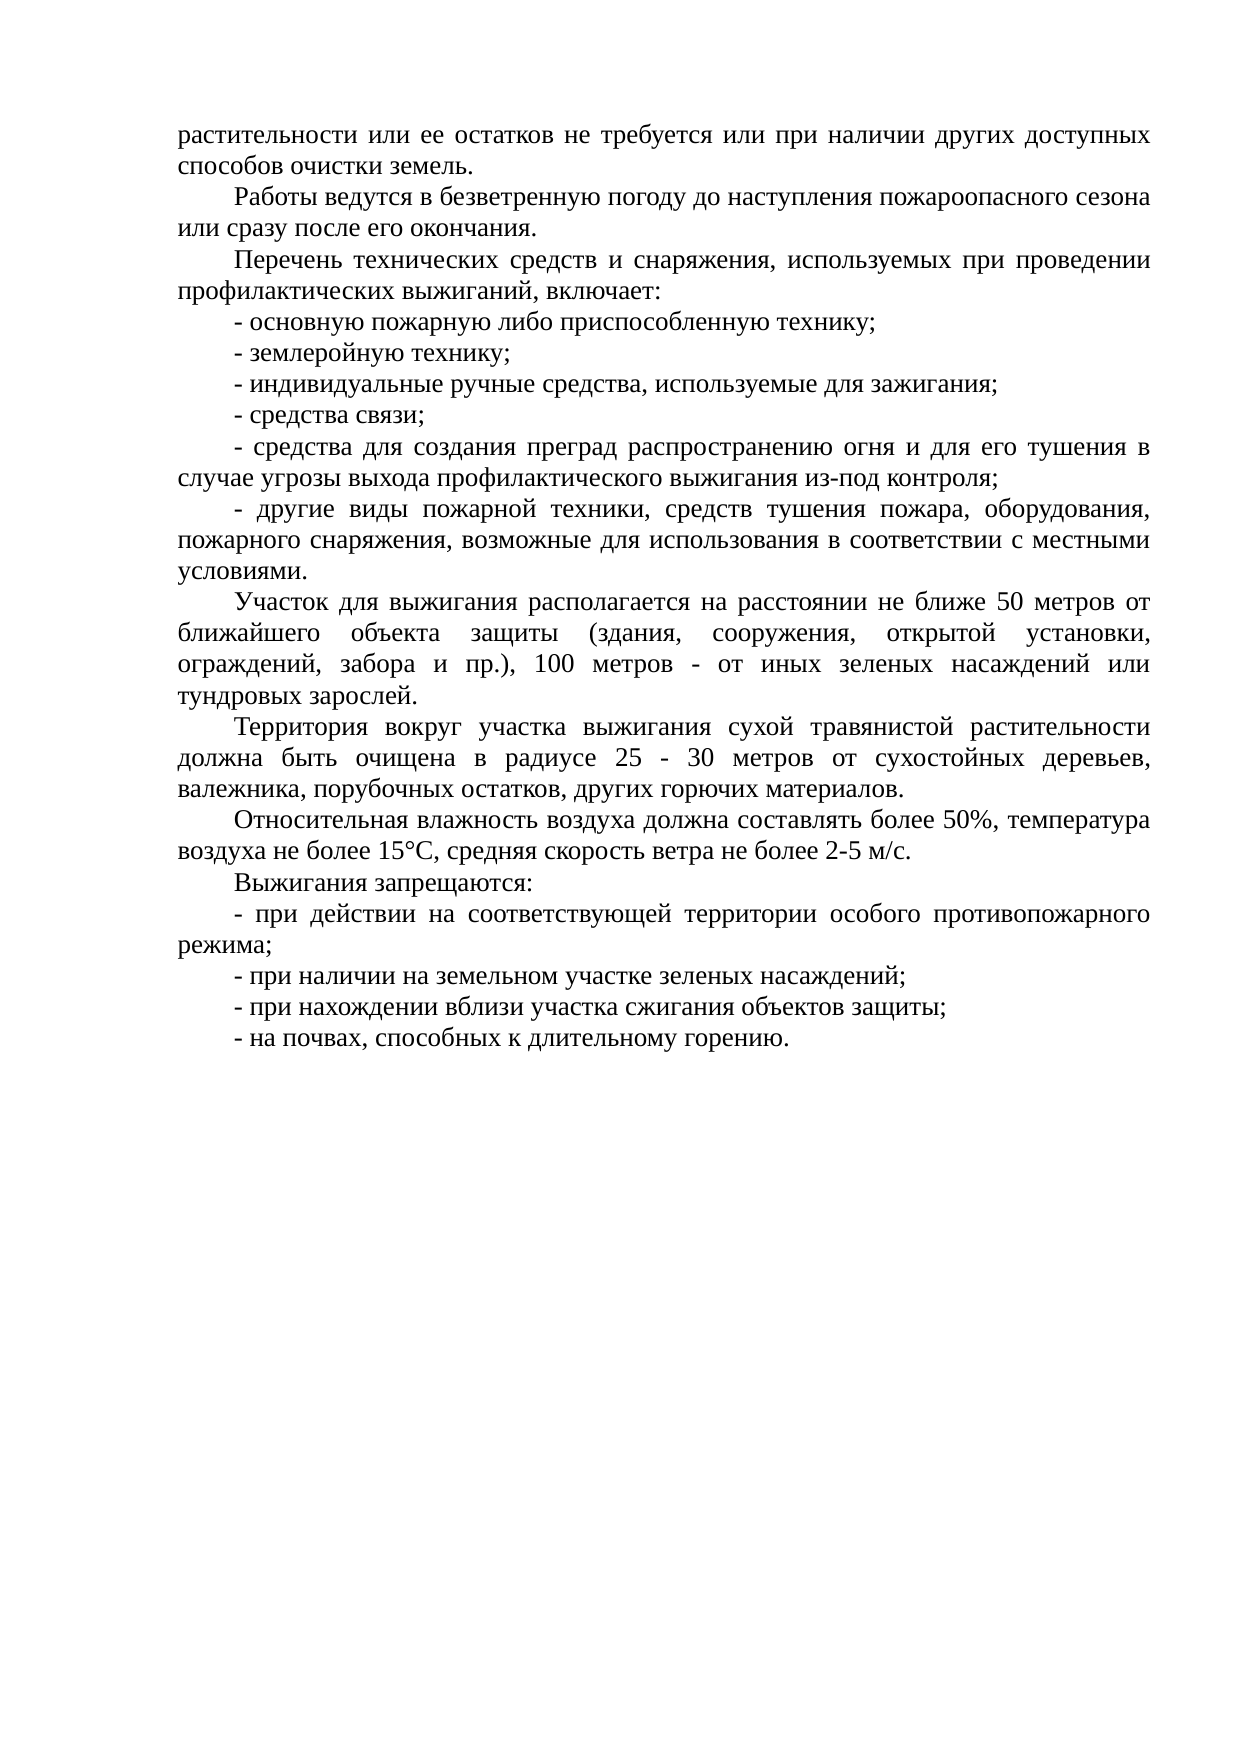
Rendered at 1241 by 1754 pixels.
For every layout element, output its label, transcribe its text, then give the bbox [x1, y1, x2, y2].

text - при наличии на земельном участке зеленых насаждений; [177, 959, 1152, 990]
text - средства связи; [177, 398, 1152, 429]
text Перечень технических средств и снаряжения, используемых при проведении профилактических выжиганий, включает: [177, 243, 1152, 305]
text Работы ведутся в безветренную погоду до наступления пожароопасного сезона или сразу после его окончания. [177, 180, 1152, 243]
text Территория вокруг участка выжигания сухой травянистой растительности должна быть очищена в радиусе 25 - 30 метров от сухостойных деревьев, валежника, порубочных остатков, других горючих материалов. [177, 710, 1152, 803]
text - средства для создания преград распространению огня и для его тушения в случае угрозы выхода профилактического выжигания из-под контроля; [177, 429, 1152, 492]
text - при действии на соответствующей территории особого противопожарного режима; [177, 897, 1152, 959]
text Относительная влажность воздуха должна составлять более 50%, температура воздуха не более 15°C, средняя скорость ветра не более 2-5 м/с. [177, 803, 1152, 866]
text - другие виды пожарной техники, средств тушения пожара, оборудования, пожарного снаряжения, возможные для использования в соответствии с местными условиями. [177, 492, 1152, 585]
text - основную пожарную либо приспособленную технику; [177, 305, 1152, 336]
text - землеройную технику; [177, 336, 1152, 367]
text - на почвах, способных к длительному горению. [177, 1021, 1152, 1052]
text - при нахождении вблизи участка сжигания объектов защиты; [177, 990, 1152, 1021]
text растительности или ее остатков не требуется или при наличии других доступных способов очистки земель. [177, 118, 1152, 180]
text - индивидуальные ручные средства, используемые для зажигания; [177, 367, 1152, 398]
text Участок для выжигания располагается на расстоянии не ближе 50 метров от ближайшего объекта защиты (здания, сооружения, открытой установки, ограждений, забора и пр.), 100 метров - от иных зеленых насаждений или тундровых зарослей. [177, 585, 1152, 710]
text Выжигания запрещаются: [177, 866, 1152, 897]
